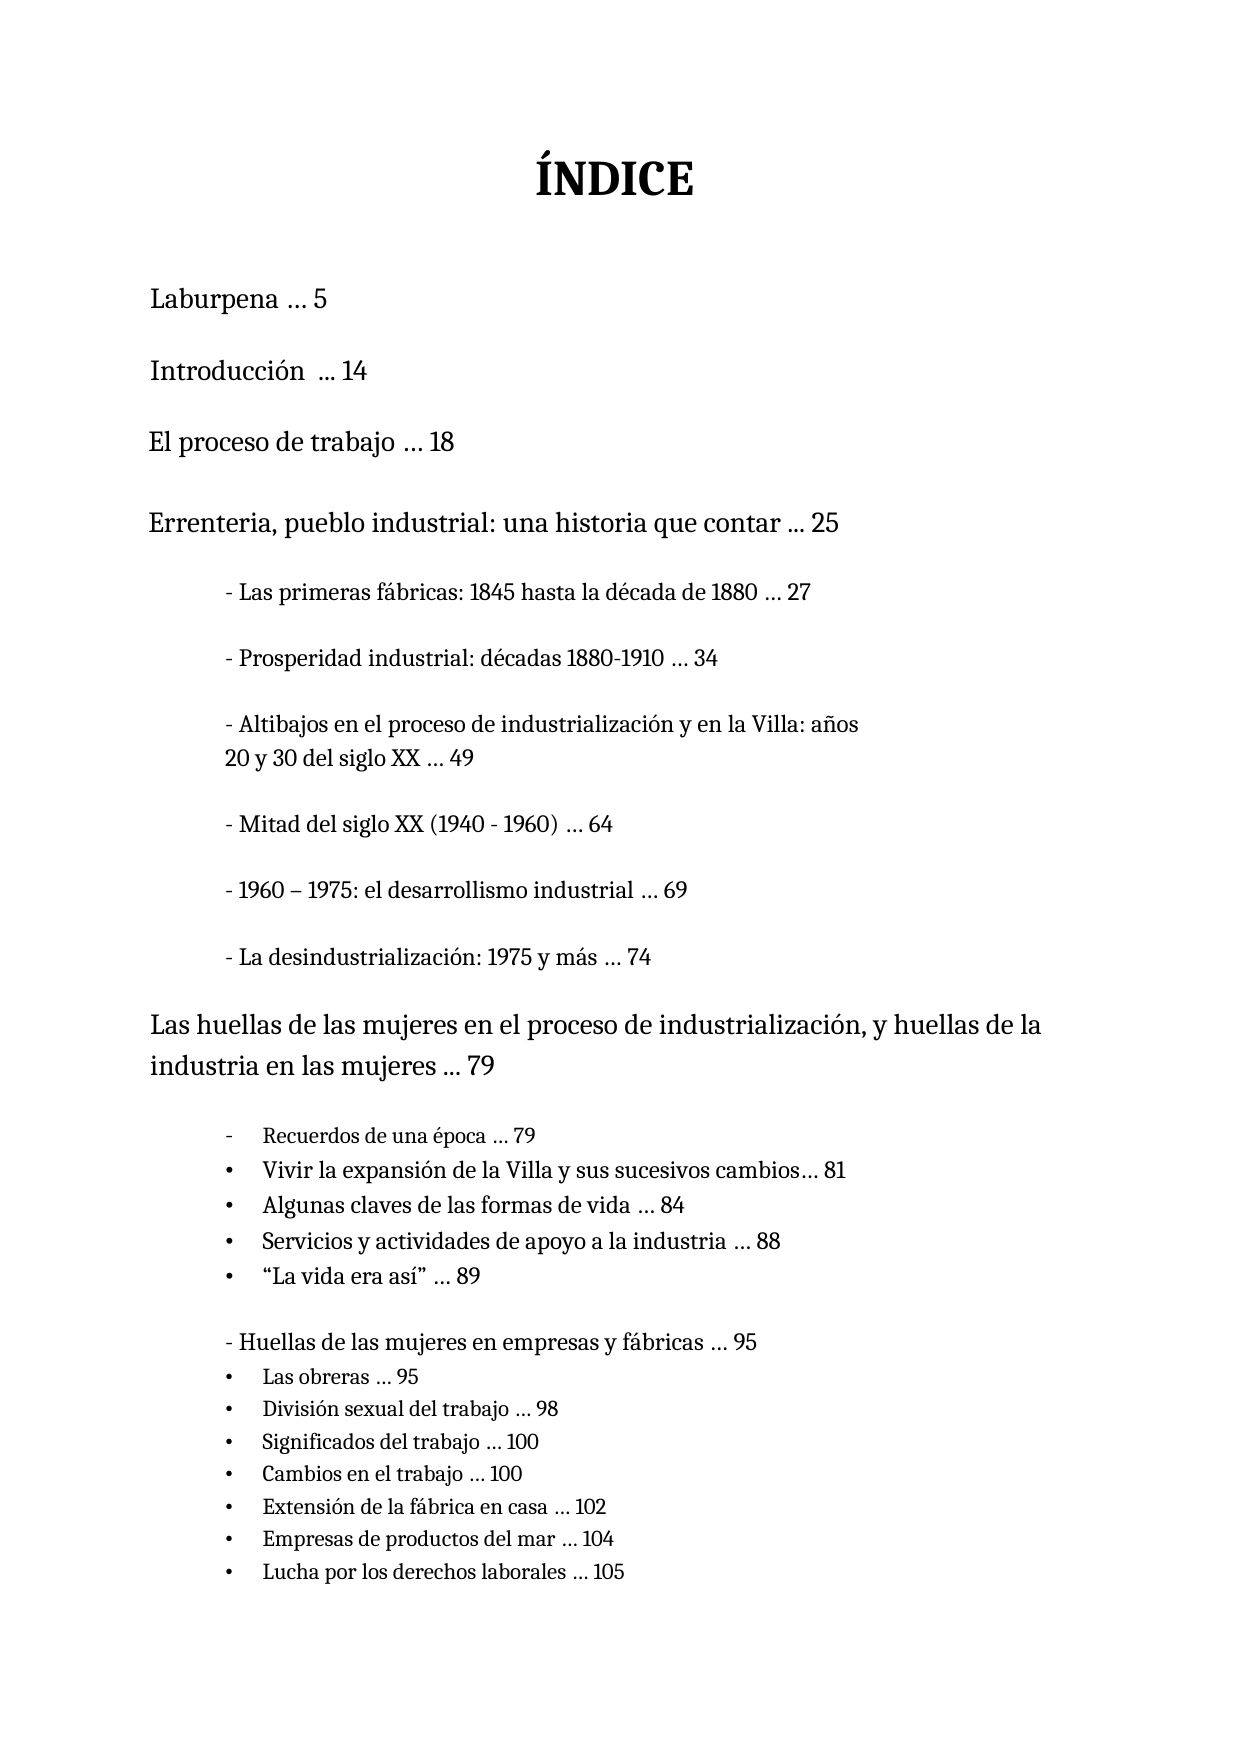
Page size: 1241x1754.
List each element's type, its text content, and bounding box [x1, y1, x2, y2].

text Introducción ... 14 [150, 354, 1090, 387]
list Extensión de la fábrica en casa … 102 [225, 1493, 1090, 1520]
text - Mitad del siglo XX (1940 - 1960) … 64 [225, 810, 1090, 839]
list “La vida era así” … 89 [225, 1261, 1090, 1291]
text Las huellas de las mujeres en el proceso de industrialización, y huellas de la industria en las mujeres ... 79 [150, 1008, 1090, 1082]
text - Las primeras fábricas: 1845 hasta la década de 1880 … 27 [225, 578, 1090, 607]
list Lucha por los derechos laborales … 105 [225, 1558, 1090, 1585]
text ÍNDICE [150, 150, 1090, 207]
list Algunas claves de las formas de vida … 84 [225, 1190, 1090, 1220]
list Significados del trabajo … 100 [225, 1428, 1090, 1455]
text - 1960 – 1975: el desarrollismo industrial … 69 [225, 876, 1090, 905]
text - Prosperidad industrial: décadas 1880-1910 … 34 [225, 644, 1090, 673]
text - Huellas de las mujeres en empresas y fábricas … 95 [150, 1328, 1090, 1357]
text - Altibajos en el proceso de industrialización y en la Villa: años [225, 710, 1090, 739]
text Errenteria, pueblo industrial: una historia que contar ... 25 [148, 506, 1090, 539]
list Vivir la expansión de la Villa y sus sucesivos cambios… 81 [225, 1155, 1090, 1184]
list Empresas de productos del mar … 104 [225, 1525, 1090, 1552]
list Las obreras … 95 [225, 1363, 1090, 1390]
list División sexual del trabajo … 98 [225, 1395, 1090, 1422]
text 20 y 30 del siglo XX … 49 [225, 744, 1090, 773]
text - La desindustrialización: 1975 y más … 74 [225, 942, 1090, 971]
text Laburpena … 5 [150, 282, 1090, 316]
list Recuerdos de una época … 79 [225, 1121, 1090, 1149]
list Servicios y actividades de apoyo a la industria … 88 [225, 1226, 1090, 1255]
list Cambios en el trabajo … 100 [225, 1460, 1090, 1487]
text El proceso de trabajo … 18 [148, 426, 1090, 459]
